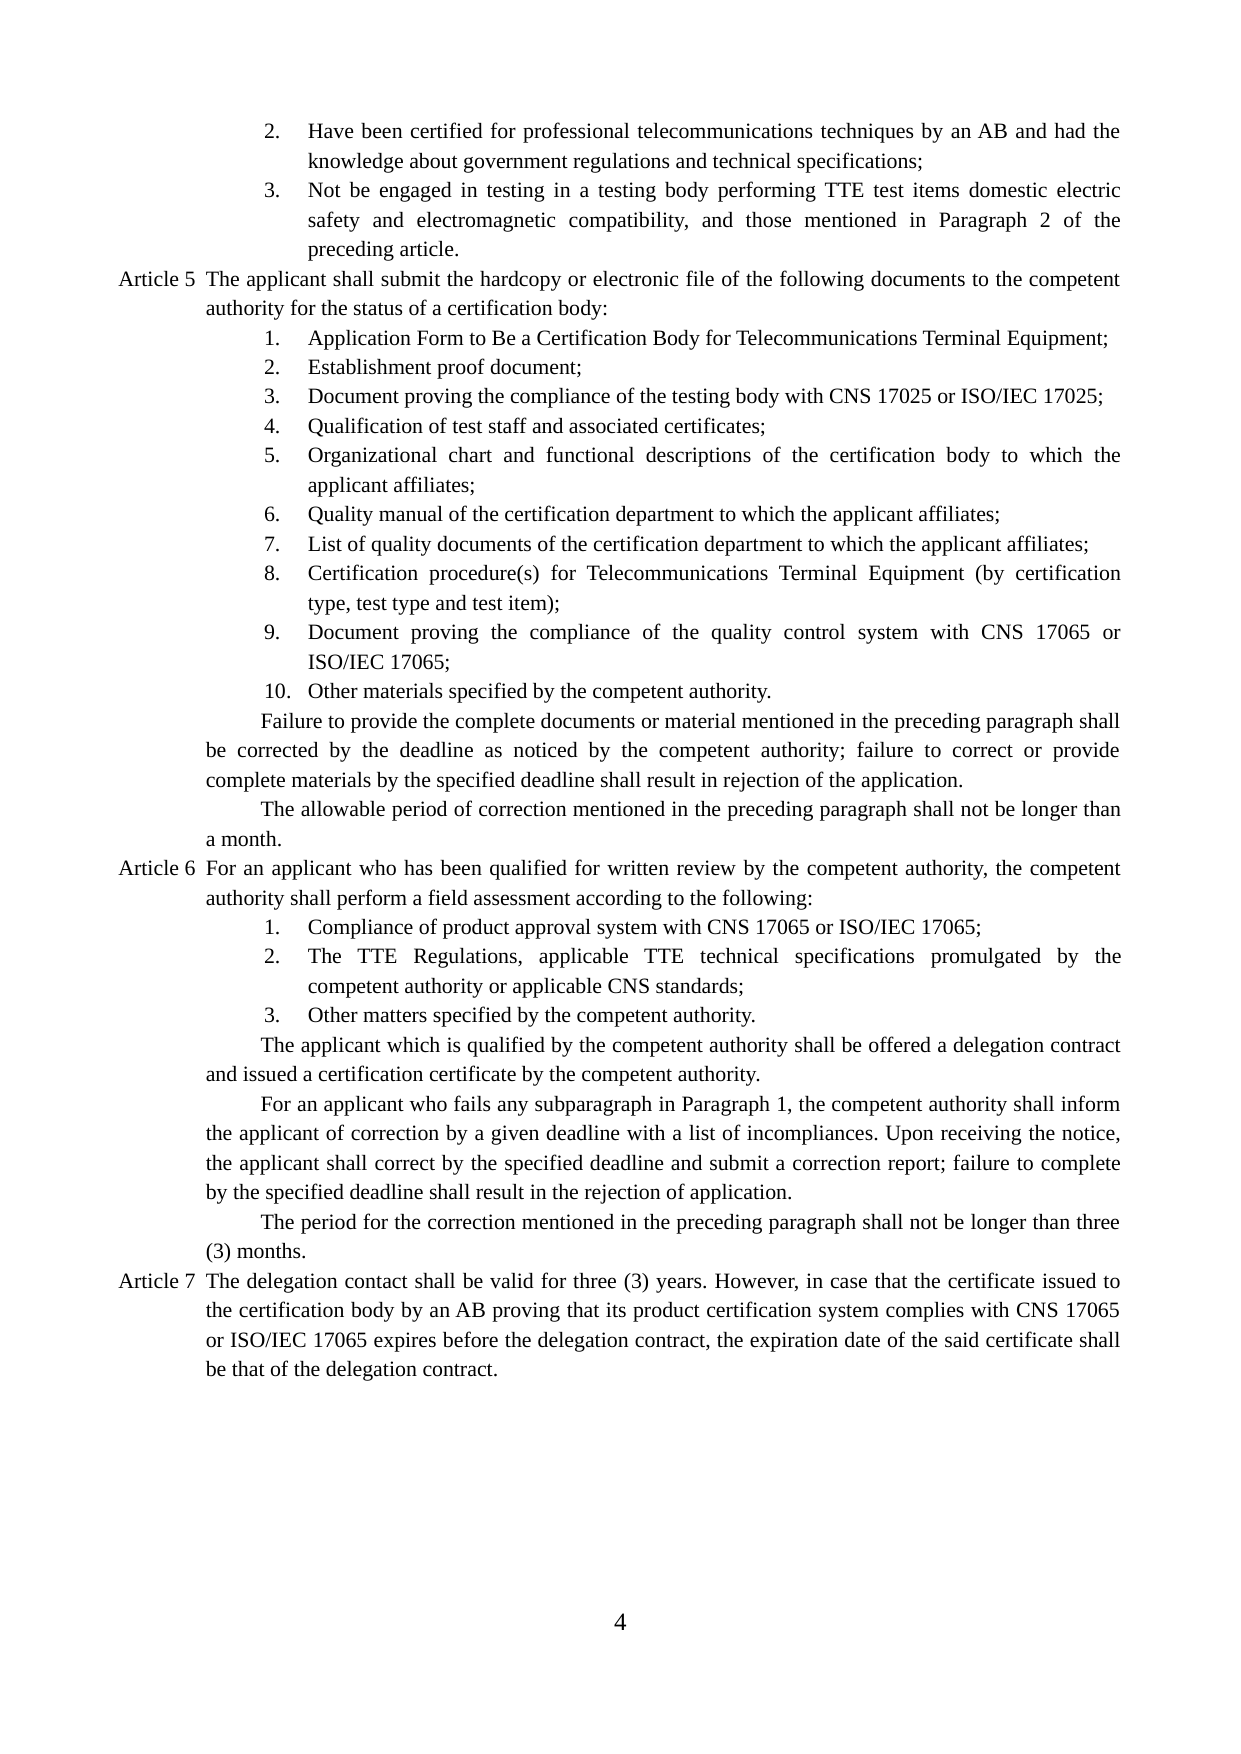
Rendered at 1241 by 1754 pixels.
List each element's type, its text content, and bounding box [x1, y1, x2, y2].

text For an applicant who fails any subparagraph in Paragraph 1, the competent authority shall inform the applicant of correction by a given deadline with a list of incompliances. Upon receiving the notice, the applicant shall correct by the specified deadline and submit a correction report; failure to complete by the specified deadline shall result in the rejection of application. [206, 1091, 1122, 1204]
text The applicant which is qualified by the competent authority shall be offered a delegation contract and issued a certification certificate by the competent authority. [206, 1032, 1122, 1087]
text 5. Organizational chart and functional descriptions of the certification body to which the applicant affiliates; [264, 442, 1122, 497]
text The allowable period of correction mentioned in the preceding paragraph shall not be longer than a month. [206, 796, 1122, 851]
text 1. Compliance of product approval system with CNS 17065 or ISO/IEC 17065; [264, 914, 1122, 939]
text 9. Document proving the compliance of the quality control system with CNS 17065 or ISO/IEC 17065; [264, 619, 1122, 674]
text Article 7 The delegation contact shall be valid for three (3) years. However, in case that the certificate issued to the certification body by an AB proving that its product certification system complies with CNS 17065 or ISO/IEC 17065 expires before the delegation contract, the expiration date of the said certificate shall be that of the delegation contract. [118, 1268, 1122, 1381]
text 6. Quality manual of the certification department to which the applicant affiliates; [264, 501, 1122, 527]
text 1. Application Form to Be a Certification Body for Telecommunications Terminal Equipment; [264, 324, 1122, 350]
text The period for the correction mentioned in the preceding paragraph shall not be longer than three (3) months. [206, 1209, 1122, 1263]
text Failure to provide the complete documents or material mentioned in the preceding paragraph shall be corrected by the deadline as noticed by the competent authority; failure to correct or provide complete materials by the specified deadline shall result in rejection of the application. [206, 708, 1122, 792]
text 2. Have been certified for professional telecommunications techniques by an AB and had the knowledge about government regulations and technical specifications; [264, 118, 1122, 173]
text 2. The TTE Regulations, applicable TTE technical specifications promulgated by the competent authority or applicable CNS standards; [264, 943, 1122, 998]
text 2. Establishment proof document; [264, 354, 1122, 379]
text 3. Other matters specified by the competent authority. [264, 1002, 1122, 1028]
text 10. Other materials specified by the competent authority. [264, 678, 1122, 703]
text 4. Qualification of test staff and associated certificates; [264, 413, 1122, 438]
text 3. Document proving the compliance of the testing body with CNS 17025 or ISO/IEC 17025; [264, 383, 1122, 409]
text Article 6 For an applicant who has been qualified for written review by the competent authority, the competent authority shall perform a field assessment according to the following: [118, 855, 1122, 910]
text 3. Not be engaged in testing in a testing body performing TTE test items domestic electric safety and electromagnetic compatibility, and those mentioned in Paragraph 2 of the preceding article. [264, 177, 1122, 261]
text 7. List of quality documents of the certification department to which the applicant affiliates; [264, 531, 1122, 556]
text Article 5 The applicant shall submit the hardcopy or electronic file of the following documents to the competent authority for the status of a certification body: [118, 266, 1122, 320]
text 8. Certification procedure(s) for Telecommunications Terminal Equipment (by certification type, test type and test item); [264, 560, 1122, 615]
